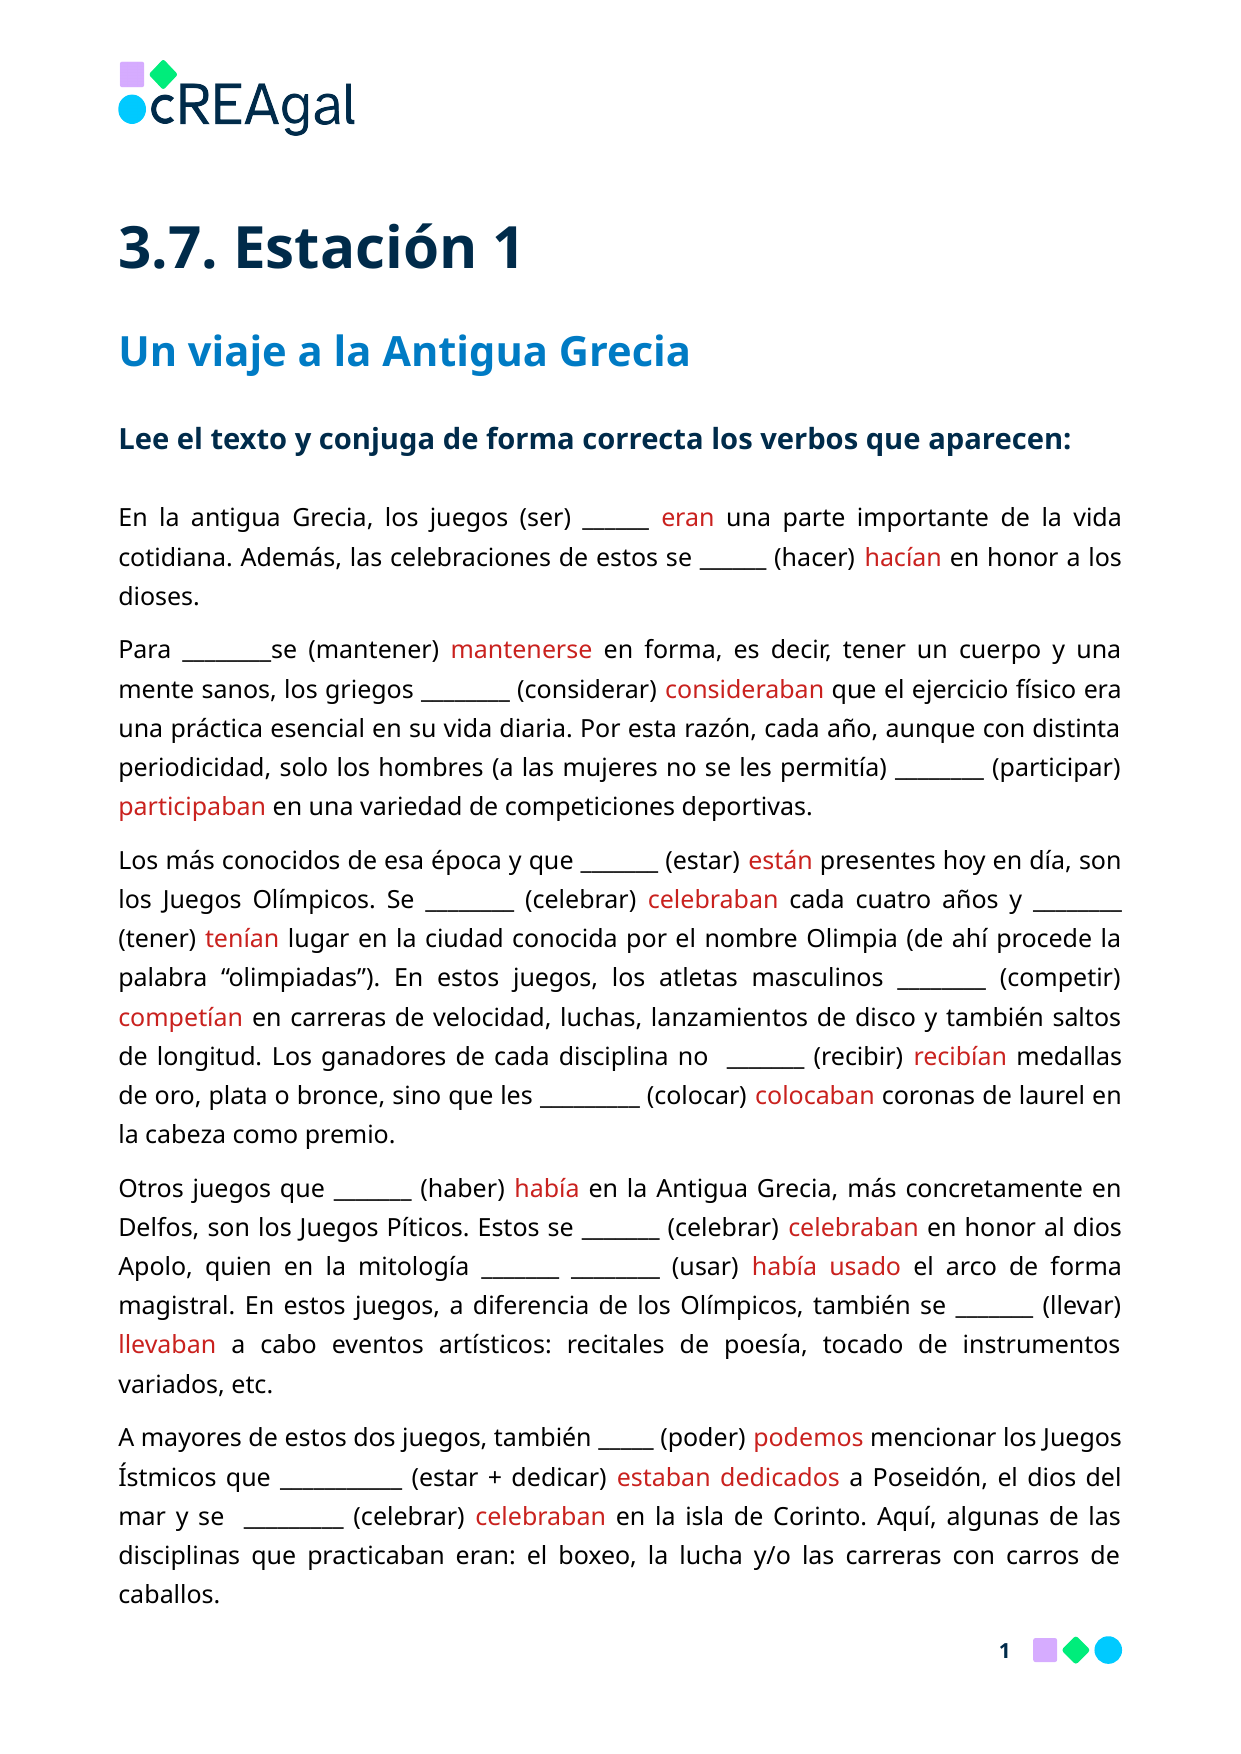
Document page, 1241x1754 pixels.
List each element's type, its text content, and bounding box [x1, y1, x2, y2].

subtitle Lee el texto y conjuga de forma correcta los verbos que aparecen: [118, 418, 1122, 458]
text En la antigua Grecia, los juegos (ser) ______ eran una parte importante de la vida cotidiana. Además, las celebraciones de estos se ______ (hacer) hacían en honor a los dioses. [118, 500, 1122, 612]
picture [118, 60, 355, 136]
subtitle Un viaje a la Antigua Grecia [118, 322, 1122, 379]
text Otros juegos que _______ (haber) había en la Antigua Grecia, más concretamente en Delfos, son los Juegos Píticos. Estos se _______ (celebrar) celebraban en honor al dios Apolo, quien en la mitología _______ ________ (usar) había usado el arco de forma magistral. En estos juegos, a diferencia de los Olímpicos, también se _______ (llevar) llevaban a cabo eventos artísticos: recitales de poesía, tocado de instrumentos variados, etc. [118, 1170, 1122, 1400]
text A mayores de estos dos juegos, también _____ (poder) podemos mencionar los Juegos Ístmicos que ___________ (estar + dedicar) estaban dedicados a Poseidón, el dios del mar y se _________ (celebrar) celebraban en la isla de Corinto. Aquí, algunas de las disciplinas que practicaban eran: el boxeo, la lucha y/o las carreras con carros de caballos. [118, 1420, 1122, 1611]
subtitle 3.7. Estación 1 [118, 206, 1122, 285]
text Los más conocidos de esa época y que _______ (estar) están presentes hoy en día, son los Juegos Olímpicos. Se ________ (celebrar) celebraban cada cuatro años y ________ (tener) tenían lugar en la ciudad conocida por el nombre Olimpia (de ahí procede la palabra “olimpiadas”). En estos juegos, los atletas masculinos ________ (competir) competían en carreras de velocidad, luchas, lanzamientos de disco y también saltos de longitud. Los ganadores de cada disciplina no _______ (recibir) recibían medallas de oro, plata o bronce, sino que les _________ (colocar) colocaban coronas de laurel en la cabeza como premio. [118, 842, 1122, 1151]
text Para ________se (mantener) mantenerse en forma, es decir, tener un cuerpo y una mente sanos, los griegos ________ (considerar) consideraban que el ejercicio físico era una práctica esencial en su vida diaria. Por esta razón, cada año, aunque con distinta periodicidad, solo los hombres (a las mujeres no se les permitía) ________ (participar) participaban en una variedad de competiciones deportivas. [118, 632, 1122, 823]
